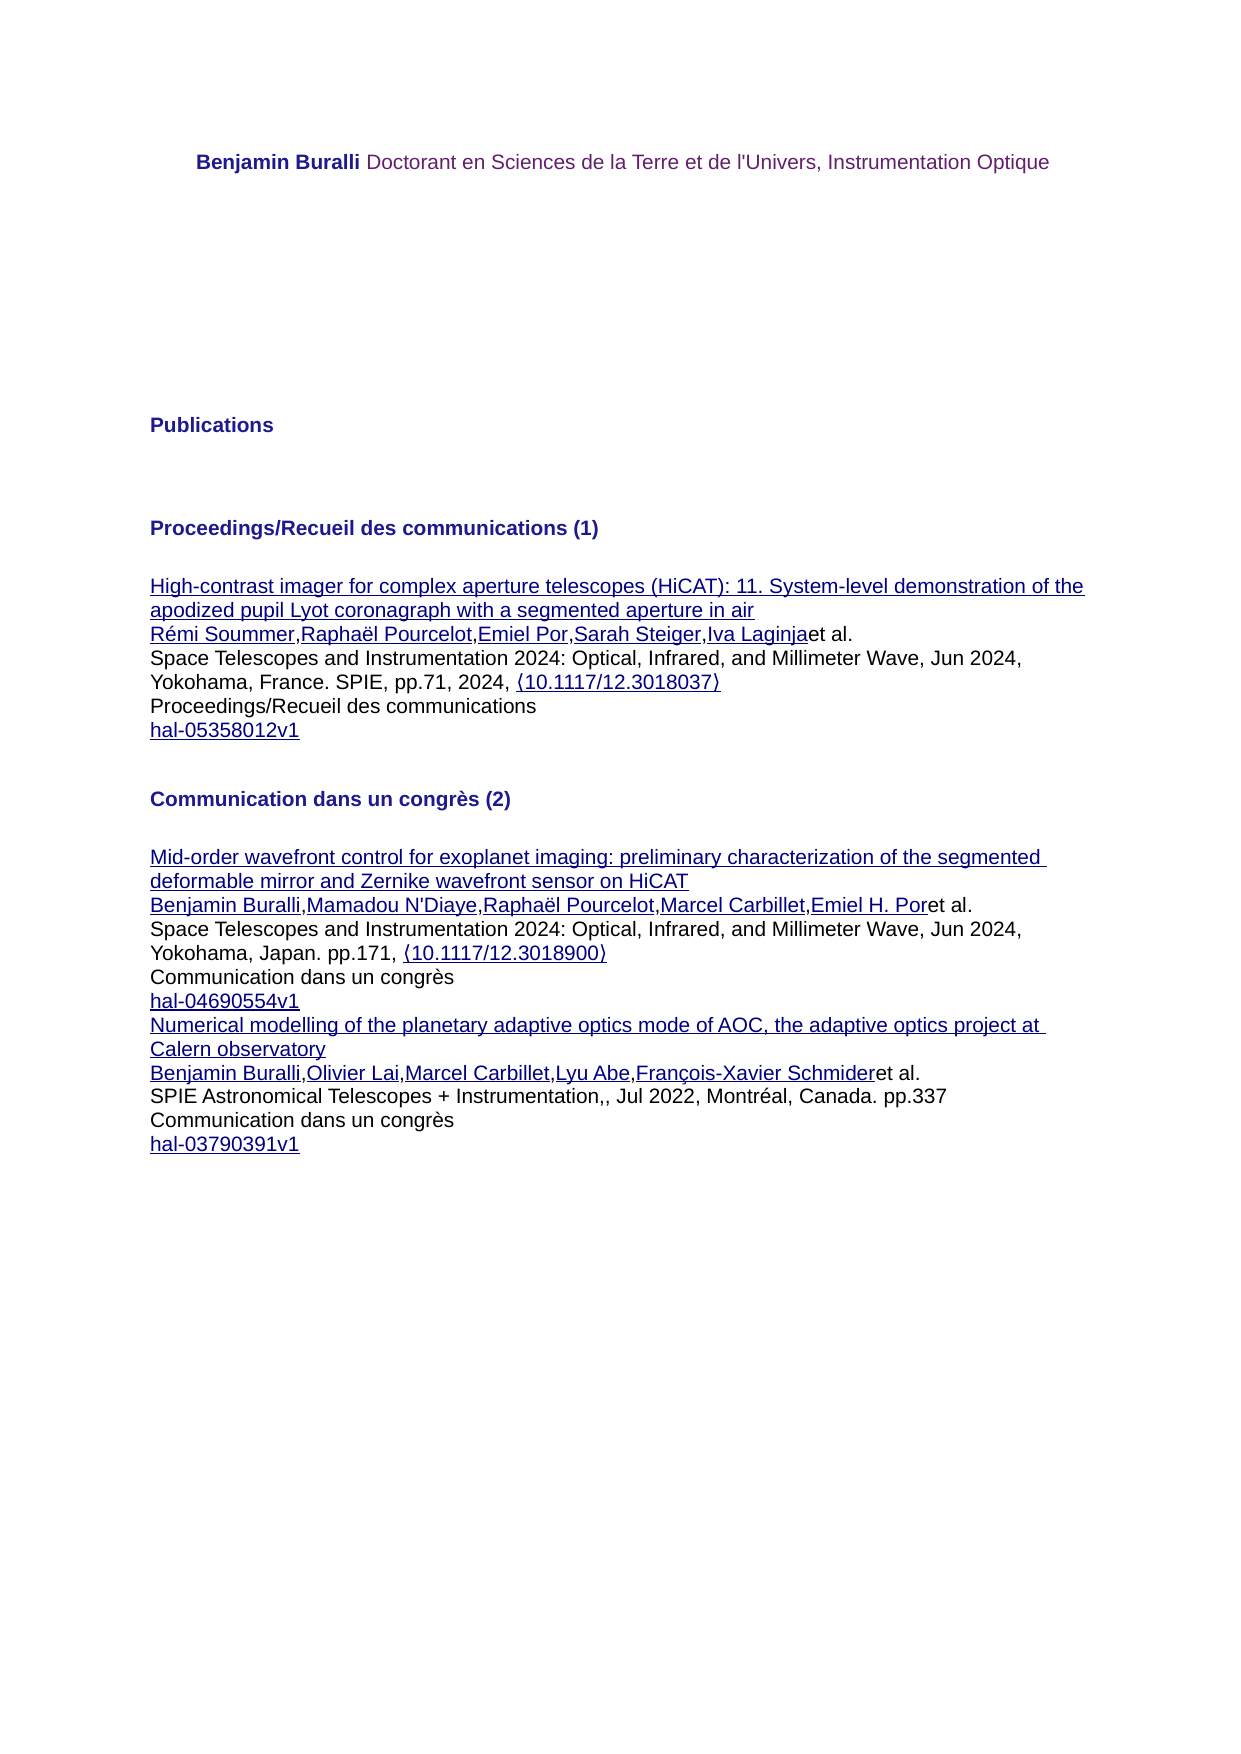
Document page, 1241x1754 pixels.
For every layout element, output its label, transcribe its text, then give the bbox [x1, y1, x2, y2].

subtitle Publications [150, 412, 1090, 436]
table_header Mid-order wavefront control for exoplanet imaging: preliminary characterization of the segmented deformable mirror and Zernike wavefront sensor on HiCAT Benjamin Buralli,Mamadou N'Diaye,Raphaël Pourcelot,Marcel Carbillet,Emiel H. Poret al. Space Telescopes and Instrumentation 2024: Optical, Infrared, and Millimeter Wave, Jun 2024, Yokohama, Japan. pp.171, ⟨10.1117/12.3018900⟩ Communication dans un congrès hal-04690554v1 [150, 845, 1090, 1012]
table_header High-contrast imager for complex aperture telescopes (HiCAT): 11. System-level demonstration of the apodized pupil Lyot coronagraph with a segmented aperture in air Rémi Soummer,Raphaël Pourcelot,Emiel Por,Sarah Steiger,Iva Laginjaet al. Space Telescopes and Instrumentation 2024: Optical, Infrared, and Millimeter Wave, Jun 2024, Yokohama, France. SPIE, pp.71, 2024, ⟨10.1117/12.3018037⟩ Proceedings/Recueil des communications hal-05358012v1 [150, 574, 1090, 742]
subtitle Benjamin Buralli Doctorant en Sciences de la Terre et de l'Univers, Instrumentation Optique [150, 150, 1090, 174]
table_cell Numerical modelling of the planetary adaptive optics mode of AOC, the adaptive optics project at Calern observatory Benjamin Buralli,Olivier Lai,Marcel Carbillet,Lyu Abe,François-Xavier Schmideret al. SPIE Astronomical Telescopes + Instrumentation,, Jul 2022, Montréal, Canada. pp.337 Communication dans un congrès hal-03790391v1 [150, 1013, 1090, 1156]
subtitle Proceedings/Recueil des communications (1) [150, 516, 1090, 539]
subtitle Communication dans un congrès (2) [150, 786, 1090, 810]
